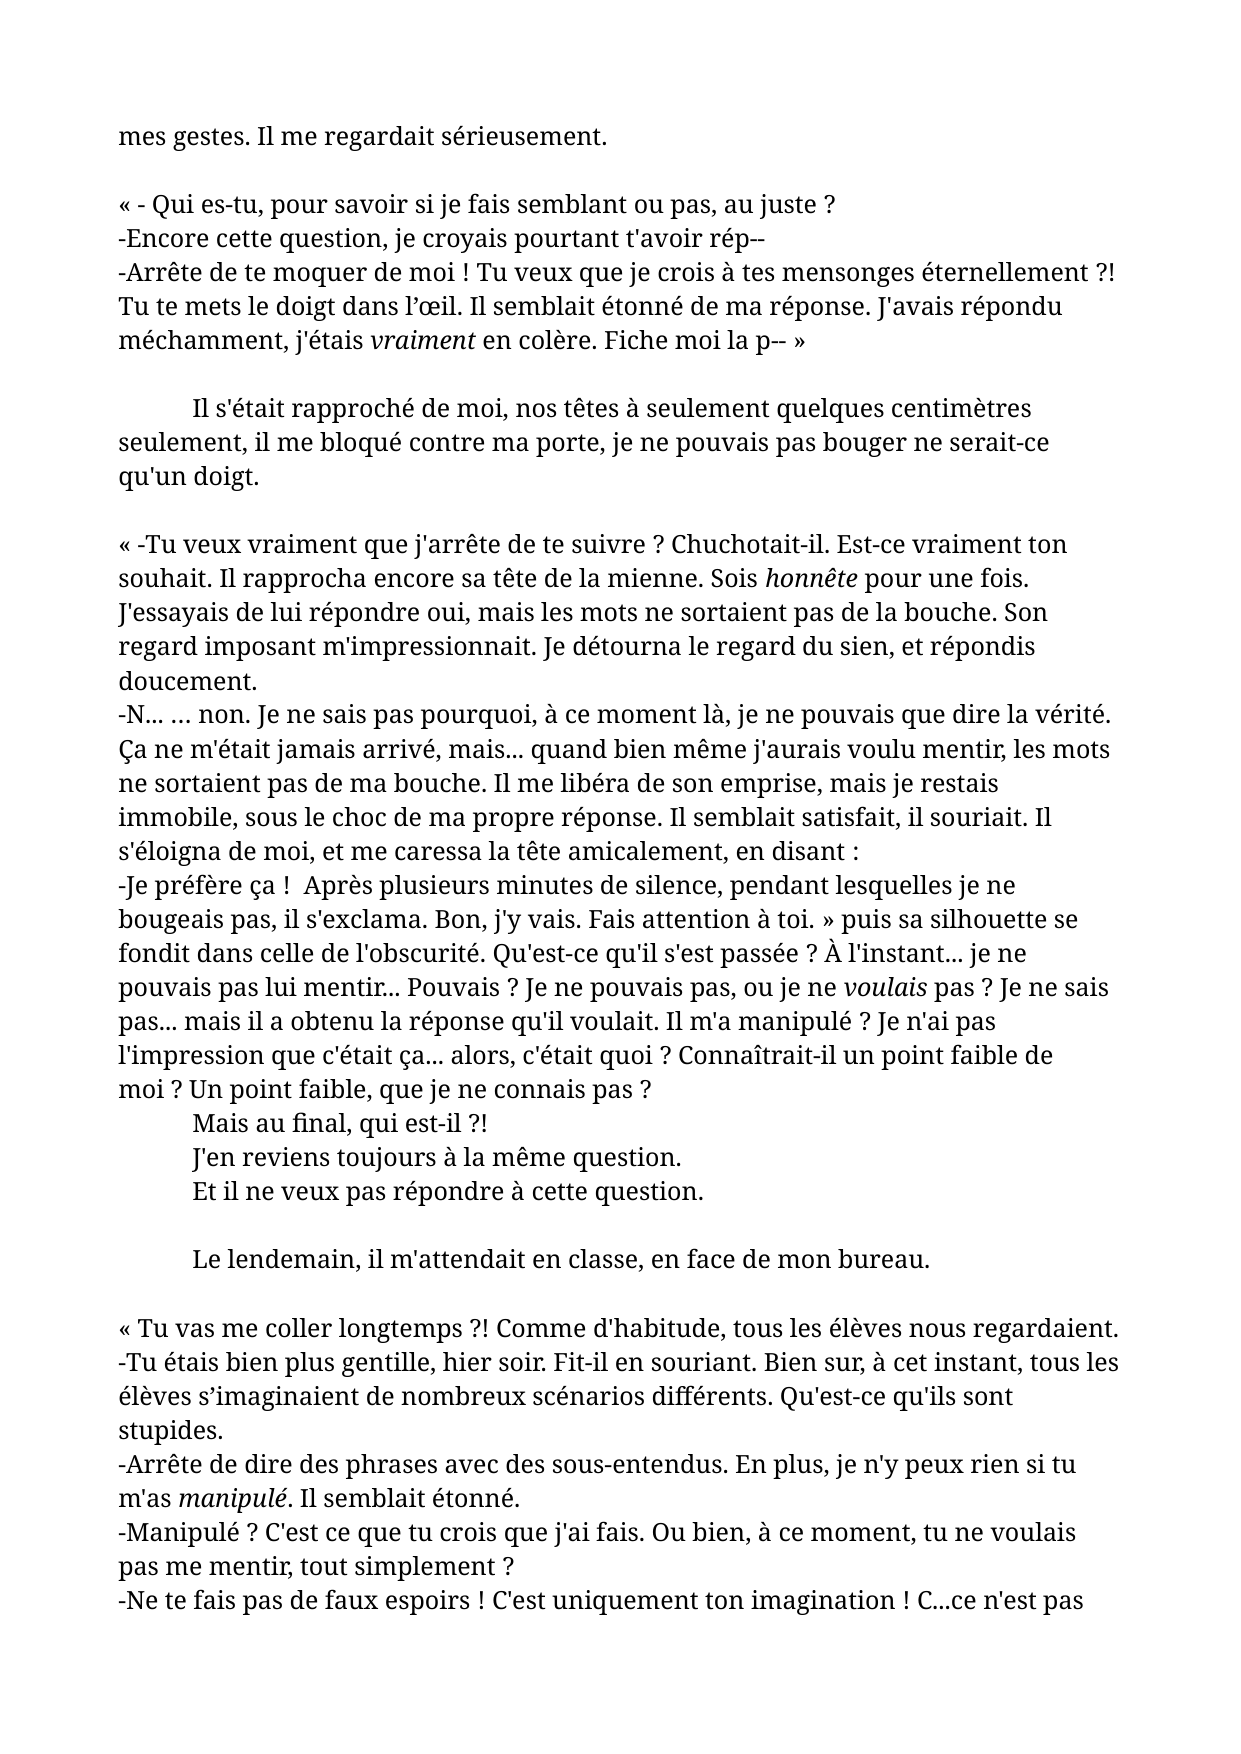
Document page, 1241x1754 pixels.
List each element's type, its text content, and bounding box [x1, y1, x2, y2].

text -Je préfère ça ! Après plusieurs minutes de silence, pendant lesquelles je ne bougeais pas, il s'exclama. Bon, j'y vais. Fais attention à toi. » puis sa silhouette se fondit dans celle de l'obscurité. Qu'est-ce qu'il s'est passée ? À l'instant... je ne pouvais pas lui mentir... Pouvais ? Je ne pouvais pas, ou je ne voulais pas ? Je ne sais pas... mais il a obtenu la réponse qu'il voulait. Il m'a manipulé ? Je n'ai pas l'impression que c'était ça... alors, c'était quoi ? Connaîtrait-il un point faible de moi ? Un point faible, que je ne connais pas ? [118, 867, 1122, 1106]
text -N... … non. Je ne sais pas pourquoi, à ce moment là, je ne pouvais que dire la vérité. Ça ne m'était jamais arrivé, mais... quand bien même j'aurais voulu mentir, les mots ne sortaient pas de ma bouche. Il me libéra de son emprise, mais je restais immobile, sous le choc de ma propre réponse. Il semblait satisfait, il souriait. Il s'éloigna de moi, et me caressa la tête amicalement, en disant : [118, 697, 1122, 867]
text -Manipulé ? C'est ce que tu crois que j'ai fais. Ou bien, à ce moment, tu ne voulais pas me mentir, tout simplement ? [118, 1515, 1122, 1583]
text -Arrête de dire des phrases avec des sous-entendus. En plus, je n'y peux rien si tu m'as manipulé. Il semblait étonné. [118, 1447, 1122, 1515]
text « -Tu veux vraiment que j'arrête de te suivre ? Chuchotait-il. Est-ce vraiment ton souhait. Il rapprocha encore sa tête de la mienne. Sois honnête pour une fois. J'essayais de lui répondre oui, mais les mots ne sortaient pas de la bouche. Son regard imposant m'impressionnait. Je détourna le regard du sien, et répondis doucement. [118, 527, 1122, 697]
text Mais au final, qui est-il ?! [118, 1106, 1122, 1140]
text -Tu étais bien plus gentille, hier soir. Fit-il en souriant. Bien sur, à cet instant, tous les élèves s’imaginaient de nombreux scénarios différents. Qu'est-ce qu'ils sont stupides. [118, 1344, 1122, 1447]
text Il s'était rapproché de moi, nos têtes à seulement quelques centimètres seulement, il me bloqué contre ma porte, je ne pouvais pas bouger ne serait-ce qu'un doigt. [118, 391, 1122, 493]
text mes gestes. Il me regardait sérieusement. [118, 118, 1122, 152]
text -Encore cette question, je croyais pourtant t'avoir rép-- [118, 220, 1122, 254]
text -Ne te fais pas de faux espoirs ! C'est uniquement ton imagination ! C...ce n'est pas [118, 1583, 1122, 1617]
text « Tu vas me coller longtemps ?! Comme d'habitude, tous les élèves nous regardaient. [118, 1310, 1122, 1344]
text « - Qui es-tu, pour savoir si je fais semblant ou pas, au juste ? [118, 186, 1122, 220]
text Et il ne veux pas répondre à cette question. [118, 1174, 1122, 1208]
text J'en reviens toujours à la même question. [118, 1140, 1122, 1174]
text -Arrête de te moquer de moi ! Tu veux que je crois à tes mensonges éternellement ?! Tu te mets le doigt dans l’œil. Il semblait étonné de ma réponse. J'avais répondu méchamment, j'étais vraiment en colère. Fiche moi la p-- » [118, 254, 1122, 357]
text Le lendemain, il m'attendait en classe, en face de mon bureau. [118, 1242, 1122, 1276]
